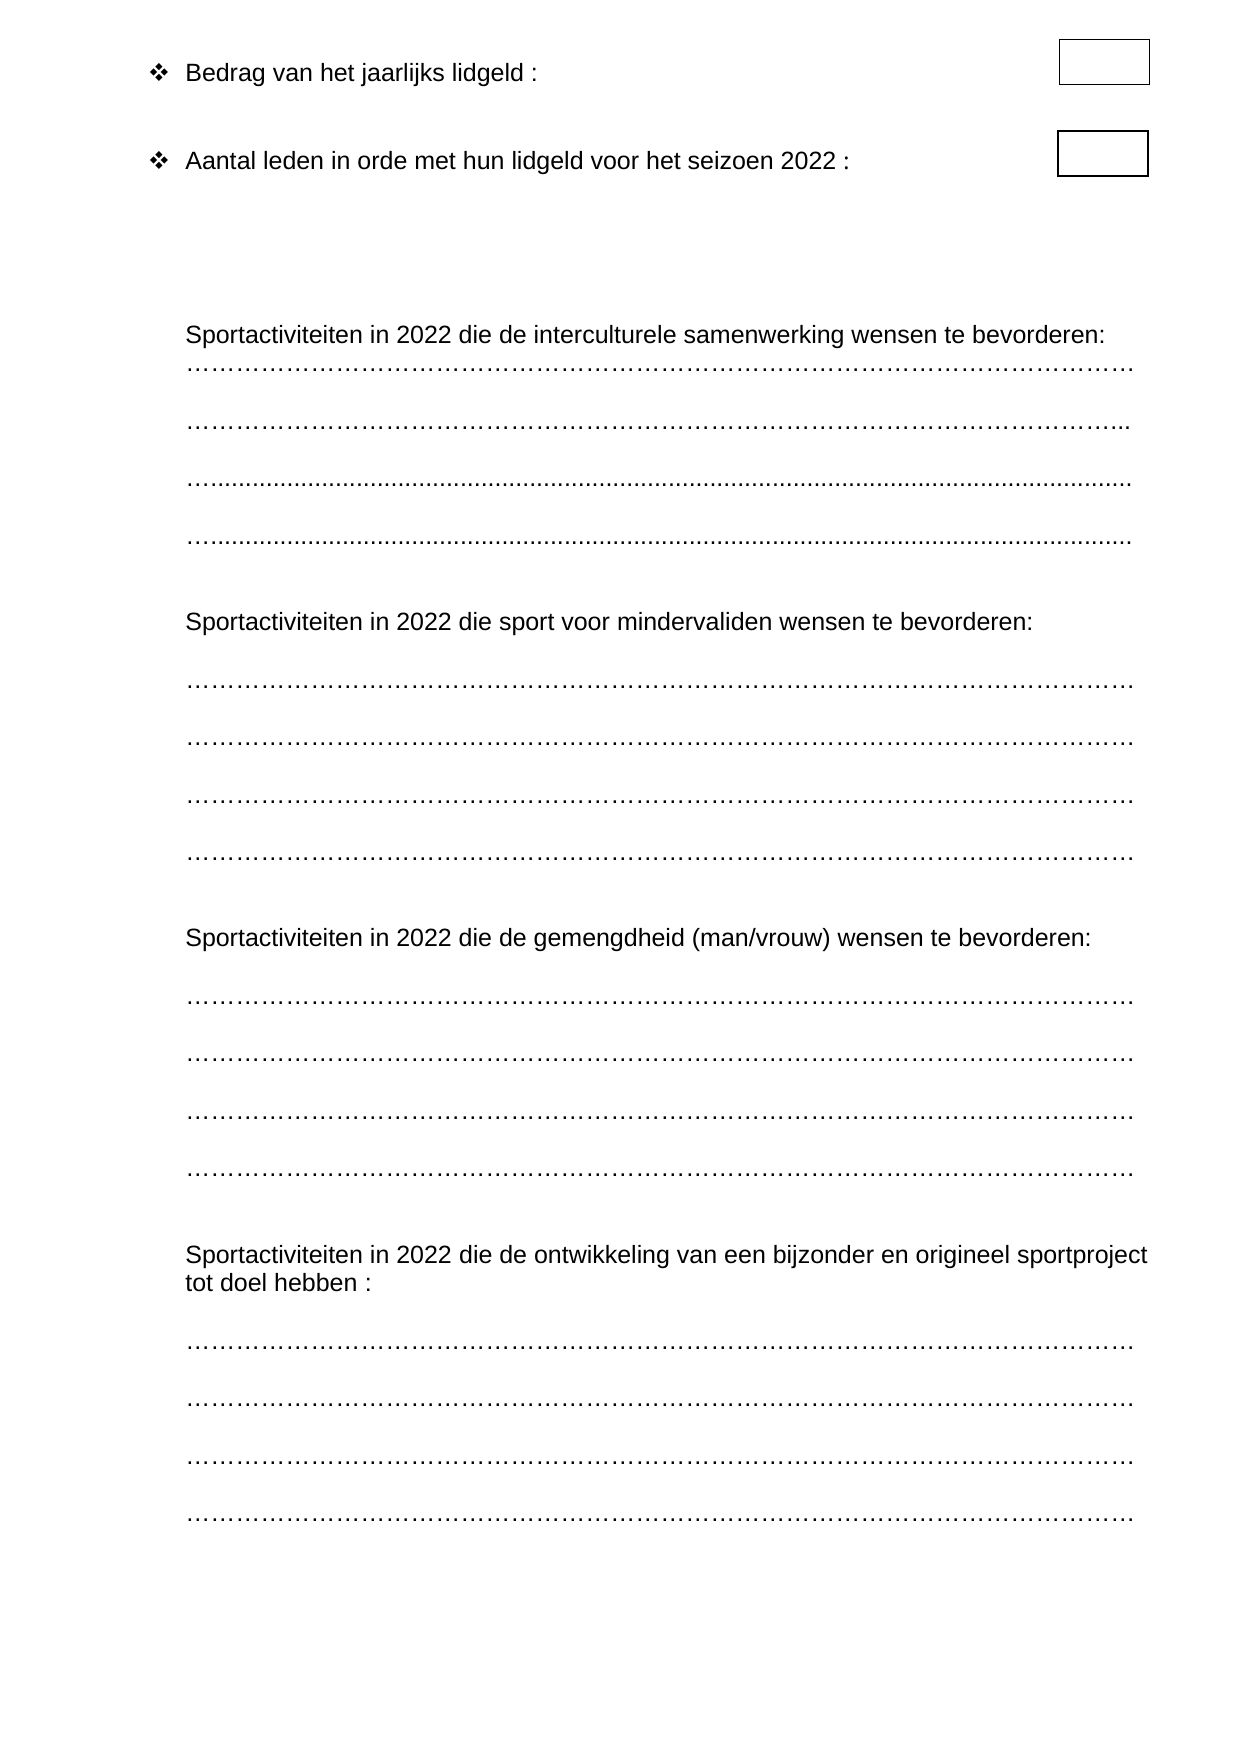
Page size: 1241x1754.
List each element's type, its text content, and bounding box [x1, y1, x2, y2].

text …………………………………………………………………………………………………… [185, 1441, 1152, 1470]
text …………………………………………………………………………………………………… [185, 837, 1152, 866]
text Sportactiviteiten in 2022 die sport voor mindervaliden wensen te bevorderen: [185, 607, 1152, 636]
text …………………………………………………………………………………………………… [185, 981, 1152, 1010]
text …………………………………………………………………………………………………… [185, 1326, 1152, 1355]
list Bedrag van het jaarlijks lidgeld : [148, 58, 1152, 87]
text …..................................................................................................................................... [185, 521, 1152, 550]
text Sportactiviteiten in 2022 die de ontwikkeling van een bijzonder en origineel sportproject tot doel hebben : [185, 1240, 1152, 1297]
text …………………………………………………………………………………………………… [185, 1096, 1152, 1125]
text …………………………………………………………………………………………………… [185, 1383, 1152, 1412]
text …………………………………………………………………………………………………… [185, 1038, 1152, 1067]
text Sportactiviteiten in 2022 die de interculturele samenwerking wensen te bevorderen: [185, 320, 1152, 348]
text …………………………………………………………………………………………………… [185, 780, 1152, 808]
text …………………………………………………………………………………………………... [185, 406, 1152, 435]
text …..................................................................................................................................... [185, 463, 1152, 492]
text …………………………………………………………………………………………………… [185, 1498, 1152, 1527]
text …………………………………………………………………………………………………… [185, 722, 1152, 751]
text …………………………………………………………………………………………………… [185, 1153, 1152, 1182]
text Sportactiviteiten in 2022 die de gemengdheid (man/vrouw) wensen te bevorderen: [185, 923, 1152, 952]
list Aantal leden in orde met hun lidgeld voor het seizoen 2022 : [148, 145, 1057, 176]
text …………………………………………………………………………………………………… [185, 348, 1152, 377]
text …………………………………………………………………………………………………… [185, 665, 1152, 693]
